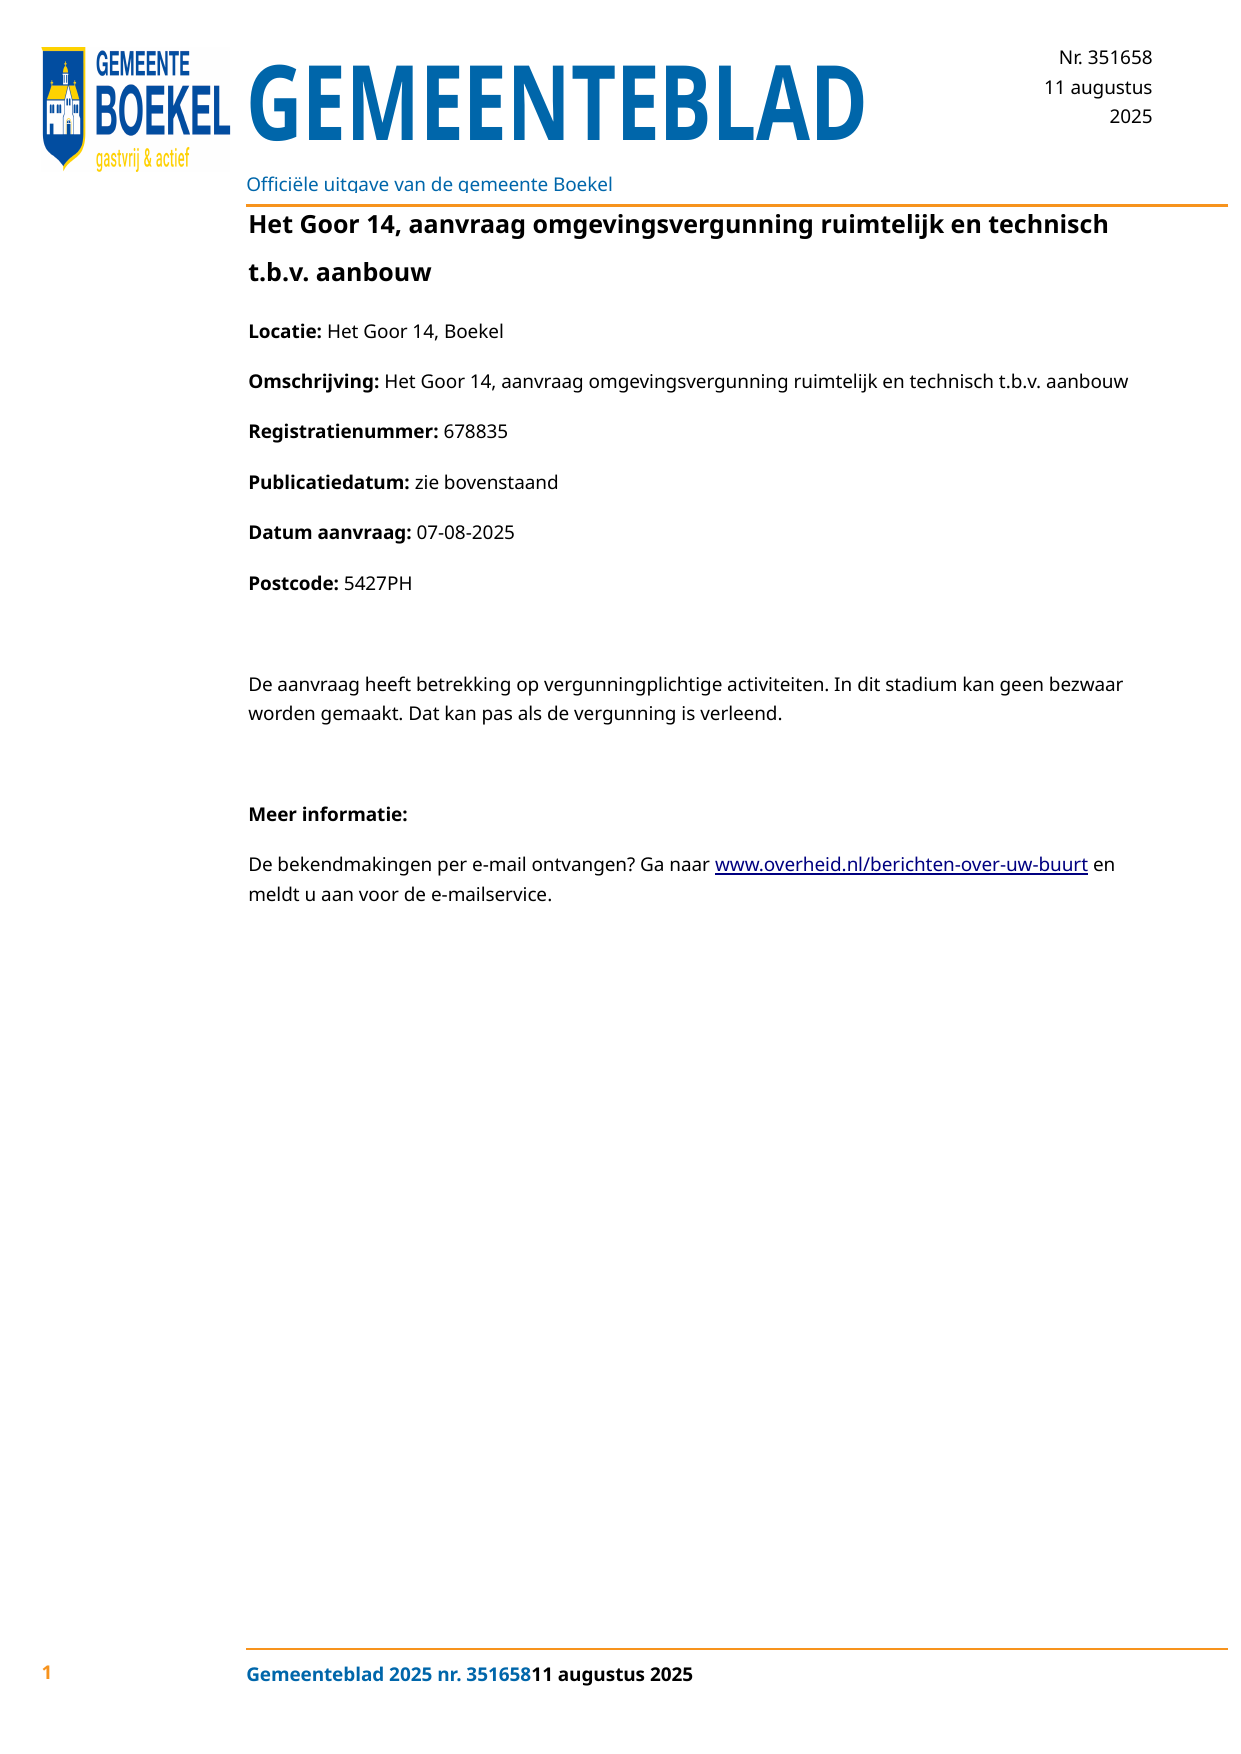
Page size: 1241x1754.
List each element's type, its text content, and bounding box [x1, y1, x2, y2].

text Postcode: 5427PH [248, 570, 1152, 596]
text De bekendmakingen per e-mail ontvangen? Ga naar www.overheid.nl/berichten-over-uw-buurt en meldt u aan voor de e-mailservice. [248, 852, 1152, 907]
text Locatie: Het Goor 14, Boekel [248, 318, 1152, 344]
text Datum aanvraag: 07-08-2025 [248, 519, 1152, 545]
text Meer informatie: [248, 801, 1152, 827]
text Publicatiedatum: zie bovenstaand [248, 469, 1152, 495]
text Registratienummer: 678835 [248, 419, 1152, 444]
text Omschrijving: Het Goor 14, aanvraag omgevingsvergunning ruimtelijk en technisch t.b.v. aanbouw [248, 368, 1152, 394]
picture [41, 47, 231, 172]
text Het Goor 14, aanvraag omgevingsvergunning ruimtelijk en technisch t.b.v. aanbouw [248, 207, 1152, 288]
text De aanvraag heeft betrekking op vergunningplichtige activiteiten. In dit stadium kan geen bezwaar worden gemaakt. Dat kan pas als de vergunning is verleend. [248, 671, 1152, 726]
